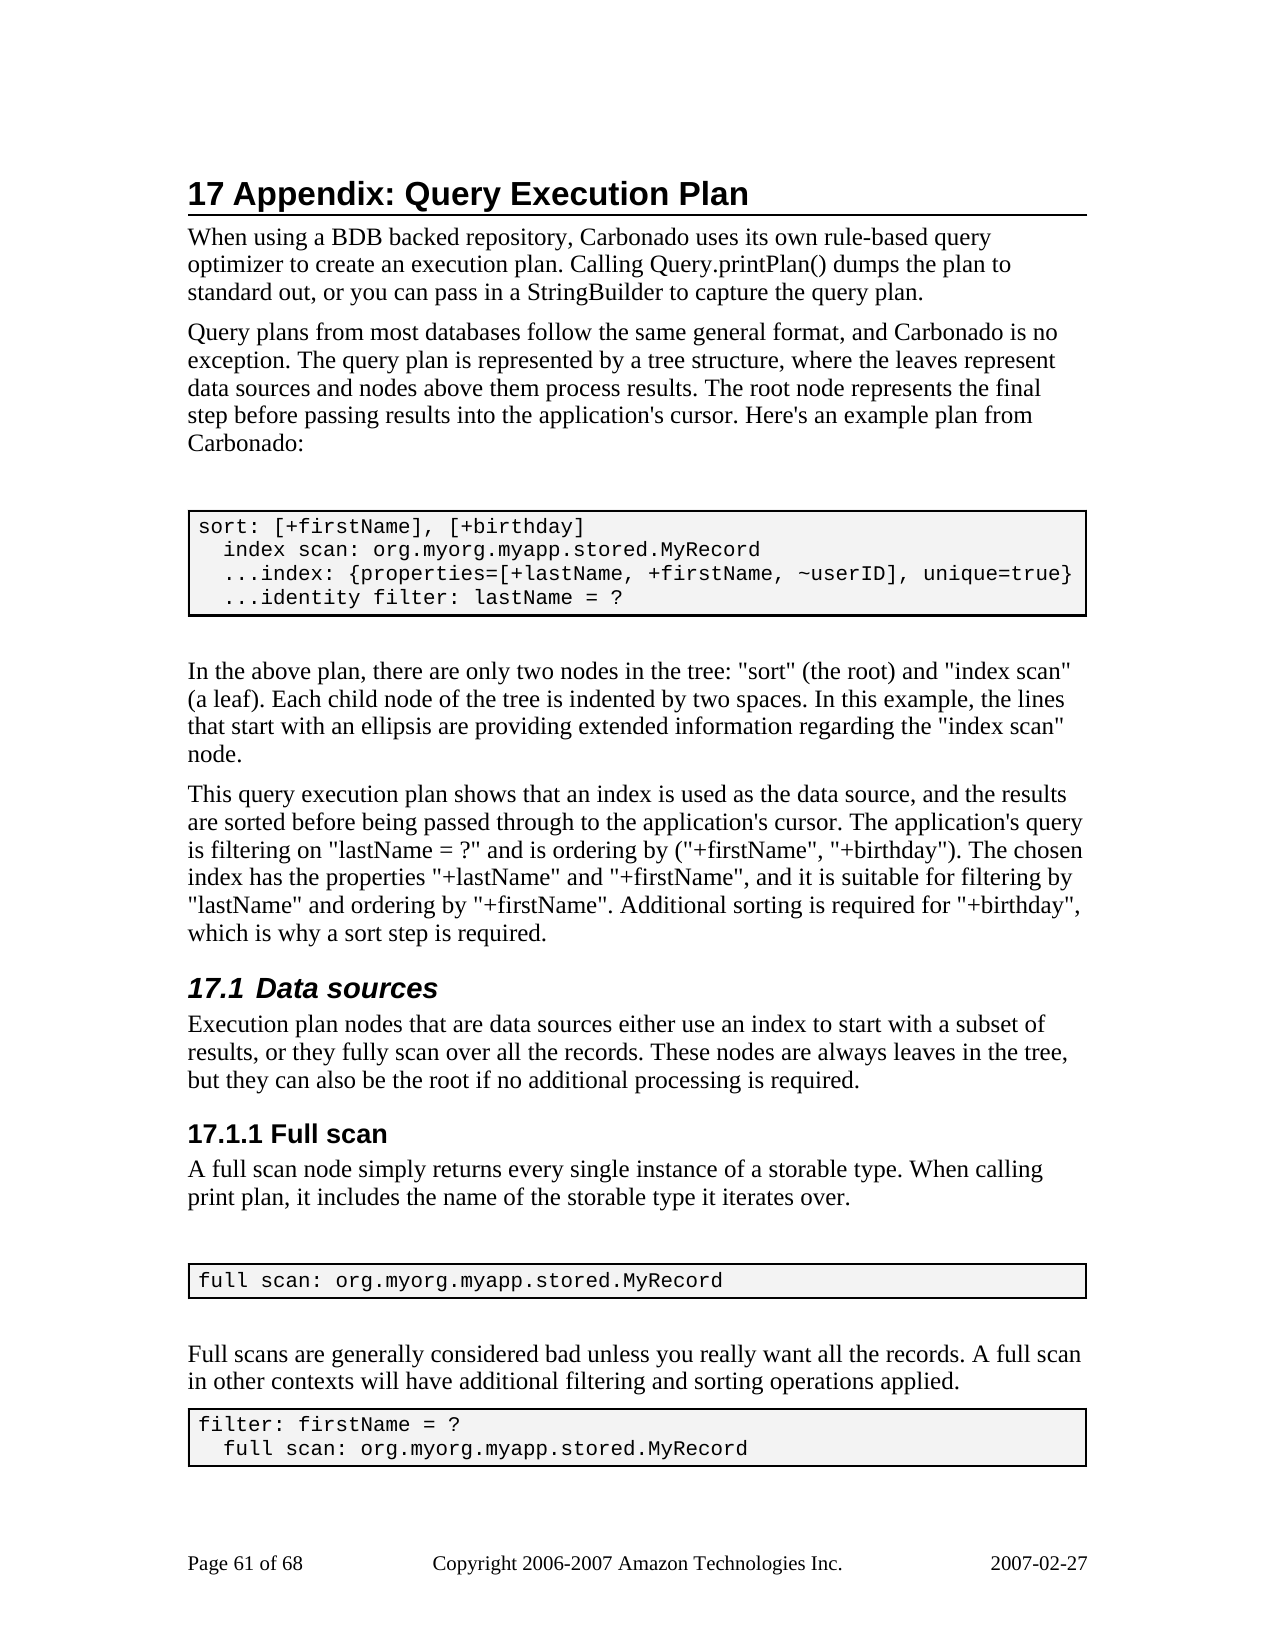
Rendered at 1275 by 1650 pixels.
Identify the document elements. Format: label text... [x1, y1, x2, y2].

subtitle Data sources [187, 972, 1087, 1004]
text sort: [+firstName], [+birthday] index scan: org.myorg.myapp.stored.MyRecord ...index: {properties=[+lastName, +firstName, ~userID], unique=true} ...identity filter: lastName = ? [190, 512, 1085, 614]
subtitle Appendix: Query Execution Plan [187, 175, 1087, 216]
text Full scans are generally considered bad unless you really want all the records. A full scan in other contexts will have additional filtering and sorting operations applied. [187, 1340, 1087, 1395]
text When using a BDB backed repository, Carbonado uses its own rule-based query optimizer to create an execution plan. Calling Query.printPlan() dumps the plan to standard out, or you can pass in a StringBuilder to capture the query plan. [187, 223, 1087, 306]
subtitle Full scan [187, 1119, 1087, 1149]
text Query plans from most databases follow the same general format, and Carbonado is no exception. The query plan is represented by a tree structure, where the leaves represent data sources and nodes above them process results. The root node represents the final step before passing results into the application's cursor. Here's an example plan from Carbonado: [187, 318, 1087, 457]
text In the above plan, there are only two nodes in the tree: "sort" (the root) and "index scan" (a leaf). Each child node of the tree is indented by two spaces. In this example, the lines that start with an ellipsis are providing extended information regarding the "index scan" node. [187, 657, 1087, 768]
text A full scan node simply returns every single instance of a storable type. When calling print plan, it includes the name of the storable type it iterates over. [187, 1155, 1087, 1211]
text filter: firstName = ? full scan: org.myorg.myapp.stored.MyRecord [190, 1410, 1085, 1465]
text This query execution plan shows that an index is used as the data source, and the results are sorted before being passed through to the application's cursor. The application's query is filtering on "lastName = ?" and is ordering by ("+firstName", "+birthday"). The chosen index has the properties "+lastName" and "+firstName", and it is suitable for filtering by "lastName" and ordering by "+firstName". Additional sorting is required for "+birthday", which is why a sort step is required. [187, 780, 1087, 947]
text Execution plan nodes that are data sources either use an index to start with a subset of results, or they fully scan over all the records. These nodes are always leaves in the tree, but they can also be the root if no additional processing is required. [187, 1011, 1087, 1094]
text full scan: org.myorg.myapp.stored.MyRecord [190, 1265, 1085, 1297]
